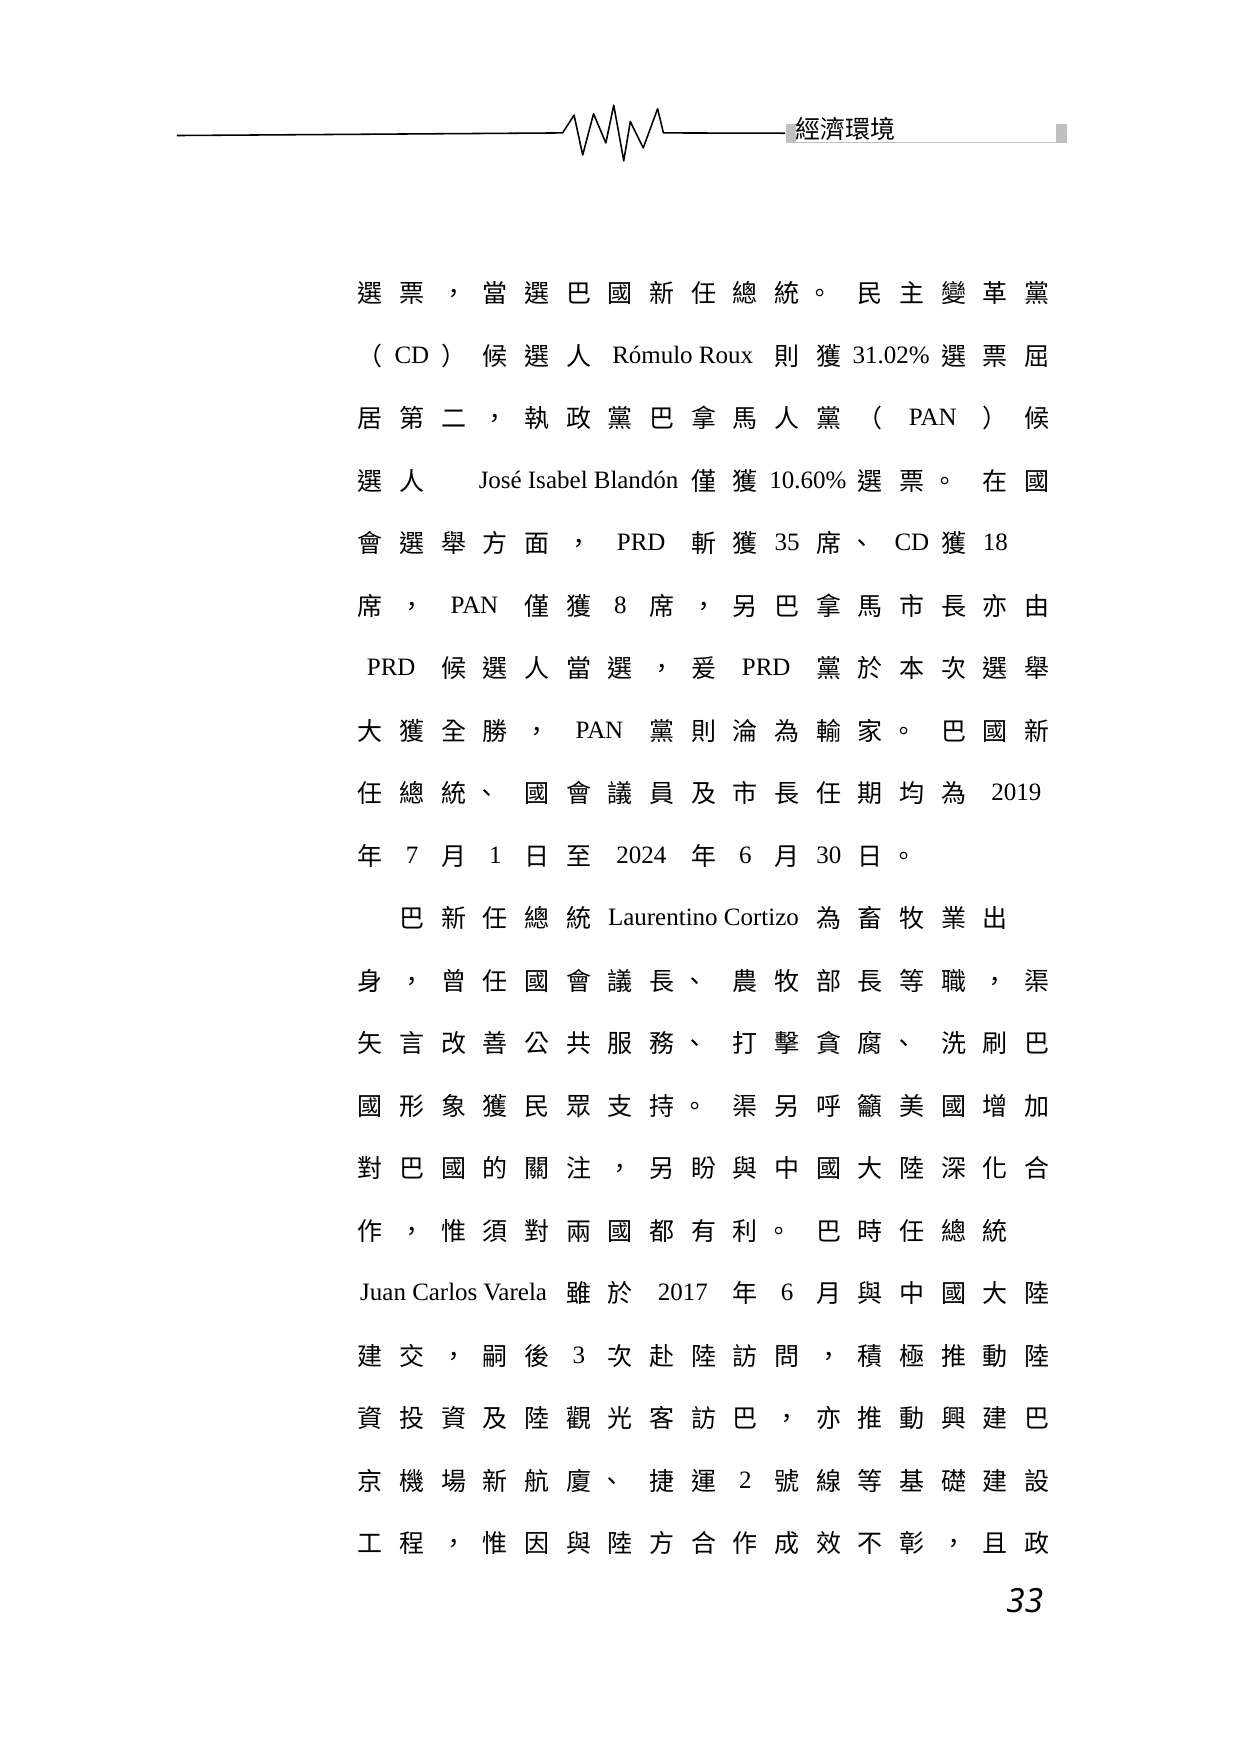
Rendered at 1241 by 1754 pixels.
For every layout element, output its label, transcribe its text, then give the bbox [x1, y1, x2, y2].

text 選票，當選巴國新任總統。民主變革黨（CD）候選人Rómulo Roux則獲31.02%選票屈居第二，執政黨巴拿馬人黨（PAN）候選人 José Isabel Blandón僅獲10.60%選票。在國會選舉方面，PRD斬獲35席、CD獲18席，PAN僅獲8席，另巴拿馬市長亦由PRD候選人當選，爰PRD黨於本次選舉大獲全勝，PAN黨則淪為輸家。巴國新任總統、國會議員及市長任期均為2019年7月1日至2024年6月30日。 [330, 250, 1058, 875]
text 巴新任總統Laurentino Cortizo為畜牧業出身，曾任國會議長、農牧部長等職，渠矢言改善公共服務、打擊貪腐、洗刷巴國形象獲民眾支持。渠另呼籲美國增加對巴國的關注，另盼與中國大陸深化合作，惟須對兩國都有利。巴時任總統Juan Carlos Varela雖於2017年6月與中國大陸建交，嗣後3次赴陸訪問，積極推動陸資投資及陸觀光客訪巴，亦推動興建巴京機場新航廈、捷運2號線等基礎建設工程，惟因與陸方合作成效不彰，且政 [330, 875, 1058, 1563]
